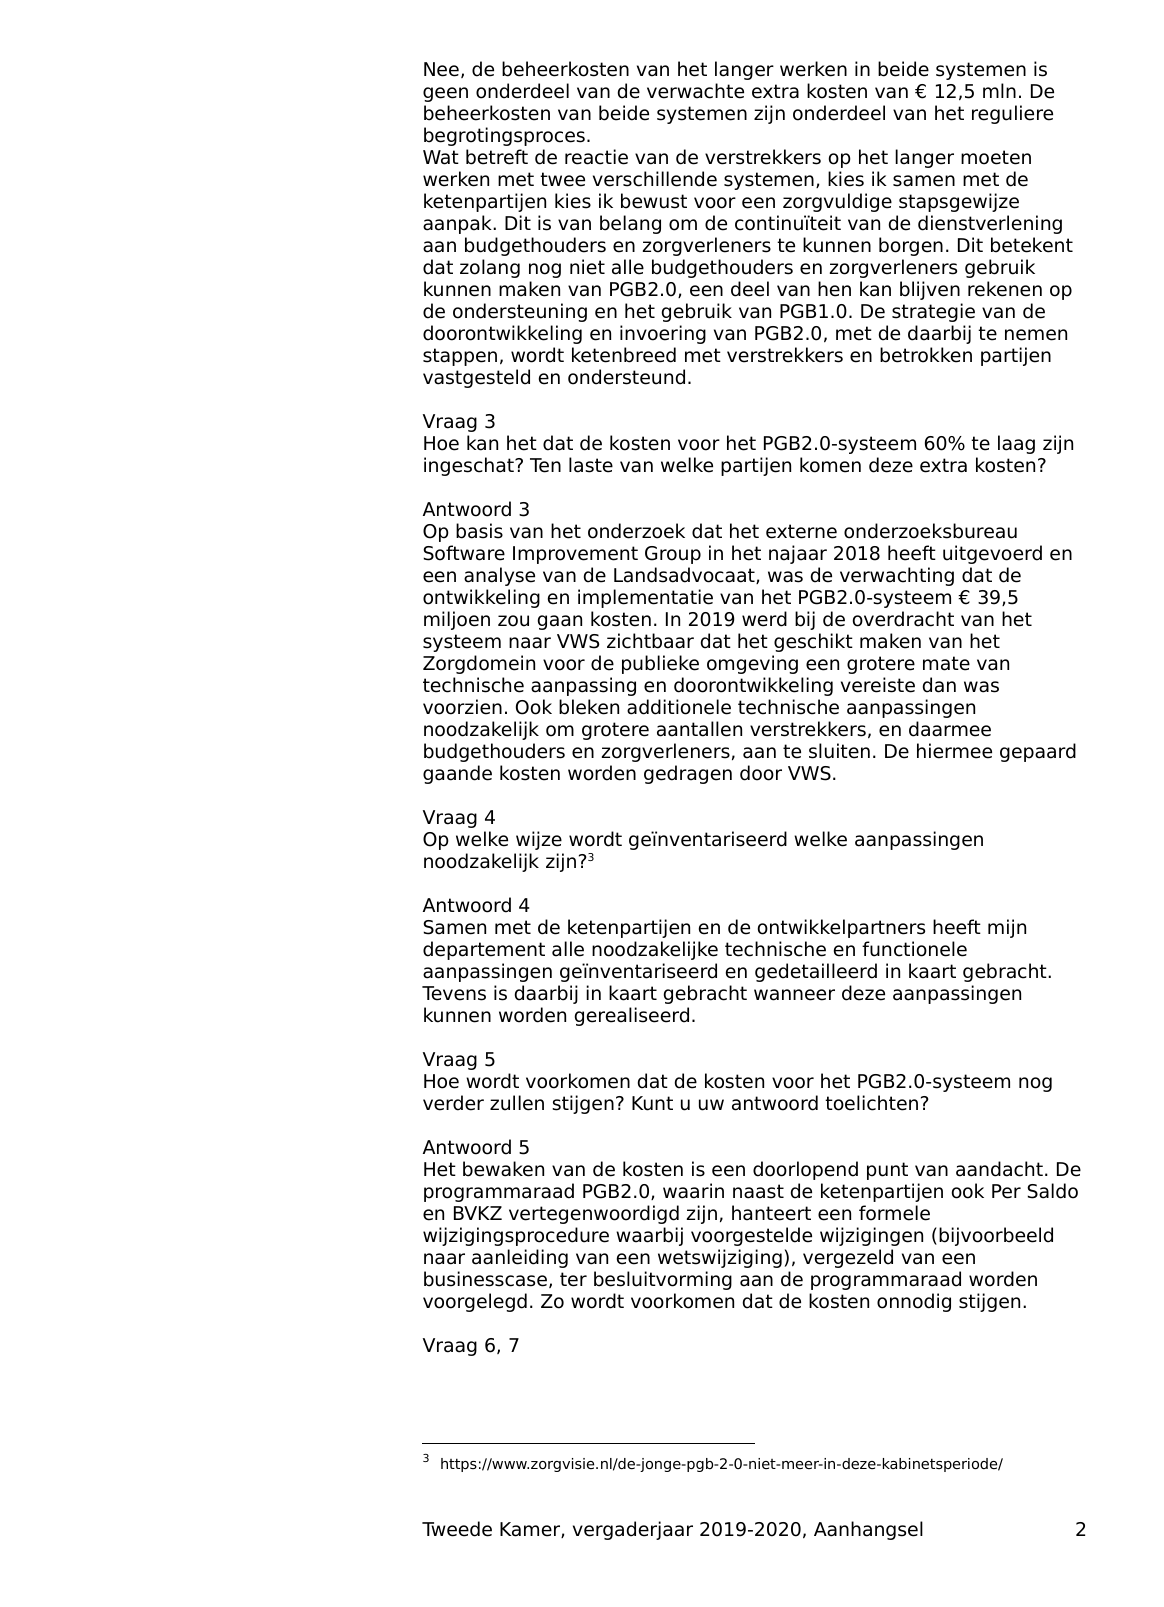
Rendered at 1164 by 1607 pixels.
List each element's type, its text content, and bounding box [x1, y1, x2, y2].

text https://www.zorgvisie.nl/de-jonge-pgb-2-0-niet-meer-in-deze-kabinetsperiode/ [422, 1452, 1087, 1474]
text Antwoord 3 [422, 499, 1087, 521]
text Vraag 4 [422, 807, 1087, 829]
text Wat betreft de reactie van de verstrekkers op het langer moeten werken met twee verschillende systemen, kies ik samen met de ketenpartijen kies ik bewust voor een zorgvuldige stapsgewijze aanpak. Dit is van belang om de continuïteit van de dienstverlening aan budgethouders en zorgverleners te kunnen borgen. Dit betekent dat zolang nog niet alle budgethouders en zorgverleners gebruik kunnen maken van PGB2.0, een deel van hen kan blijven rekenen op de ondersteuning en het gebruik van PGB1.0. De strategie van de doorontwikkeling en invoering van PGB2.0, met de daarbij te nemen stappen, wordt ketenbreed met verstrekkers en betrokken partijen vastgesteld en ondersteund. [422, 147, 1087, 389]
text Vraag 3 [422, 411, 1087, 433]
text Het bewaken van de kosten is een doorlopend punt van aandacht. De programmaraad PGB2.0, waarin naast de ketenpartijen ook Per Saldo en BVKZ vertegenwoordigd zijn, hanteert een formele wijzigingsprocedure waarbij voorgestelde wijzigingen (bijvoorbeeld naar aanleiding van een wetswijziging), vergezeld van een businesscase, ter besluitvorming aan de programmaraad worden voorgelegd. Zo wordt voorkomen dat de kosten onnodig stijgen. [422, 1159, 1087, 1313]
text Samen met de ketenpartijen en de ontwikkelpartners heeft mijn departement alle noodzakelijke technische en functionele aanpassingen geïnventariseerd en gedetailleerd in kaart gebracht. Tevens is daarbij in kaart gebracht wanneer deze aanpassingen kunnen worden gerealiseerd. [422, 917, 1087, 1027]
text Hoe wordt voorkomen dat de kosten voor het PGB2.0-systeem nog verder zullen stijgen? Kunt u uw antwoord toelichten? [422, 1071, 1087, 1115]
text Antwoord 4 [422, 895, 1087, 917]
text Vraag 6, 7 [422, 1335, 1087, 1357]
text Antwoord 5 [422, 1137, 1087, 1159]
text Nee, de beheerkosten van het langer werken in beide systemen is geen onderdeel van de verwachte extra kosten van € 12,5 mln. De beheerkosten van beide systemen zijn onderdeel van het reguliere begrotingsproces. [422, 59, 1087, 147]
text Hoe kan het dat de kosten voor het PGB2.0-systeem 60% te laag zijn ingeschat? Ten laste van welke partijen komen deze extra kosten? [422, 433, 1087, 477]
text Op welke wijze wordt geïnventariseerd welke aanpassingen noodzakelijk zijn? [422, 829, 1087, 873]
text Op basis van het onderzoek dat het externe onderzoeksbureau Software Improvement Group in het najaar 2018 heeft uitgevoerd en een analyse van de Landsadvocaat, was de verwachting dat de ontwikkeling en implementatie van het PGB2.0-systeem € 39,5 miljoen zou gaan kosten. In 2019 werd bij de overdracht van het systeem naar VWS zichtbaar dat het geschikt maken van het Zorgdomein voor de publieke omgeving een grotere mate van technische aanpassing en doorontwikkeling vereiste dan was voorzien. Ook bleken additionele technische aanpassingen noodzakelijk om grotere aantallen verstrekkers, en daarmee budgethouders en zorgverleners, aan te sluiten. De hiermee gepaard gaande kosten worden gedragen door VWS. [422, 521, 1087, 785]
text Vraag 5 [422, 1049, 1087, 1071]
